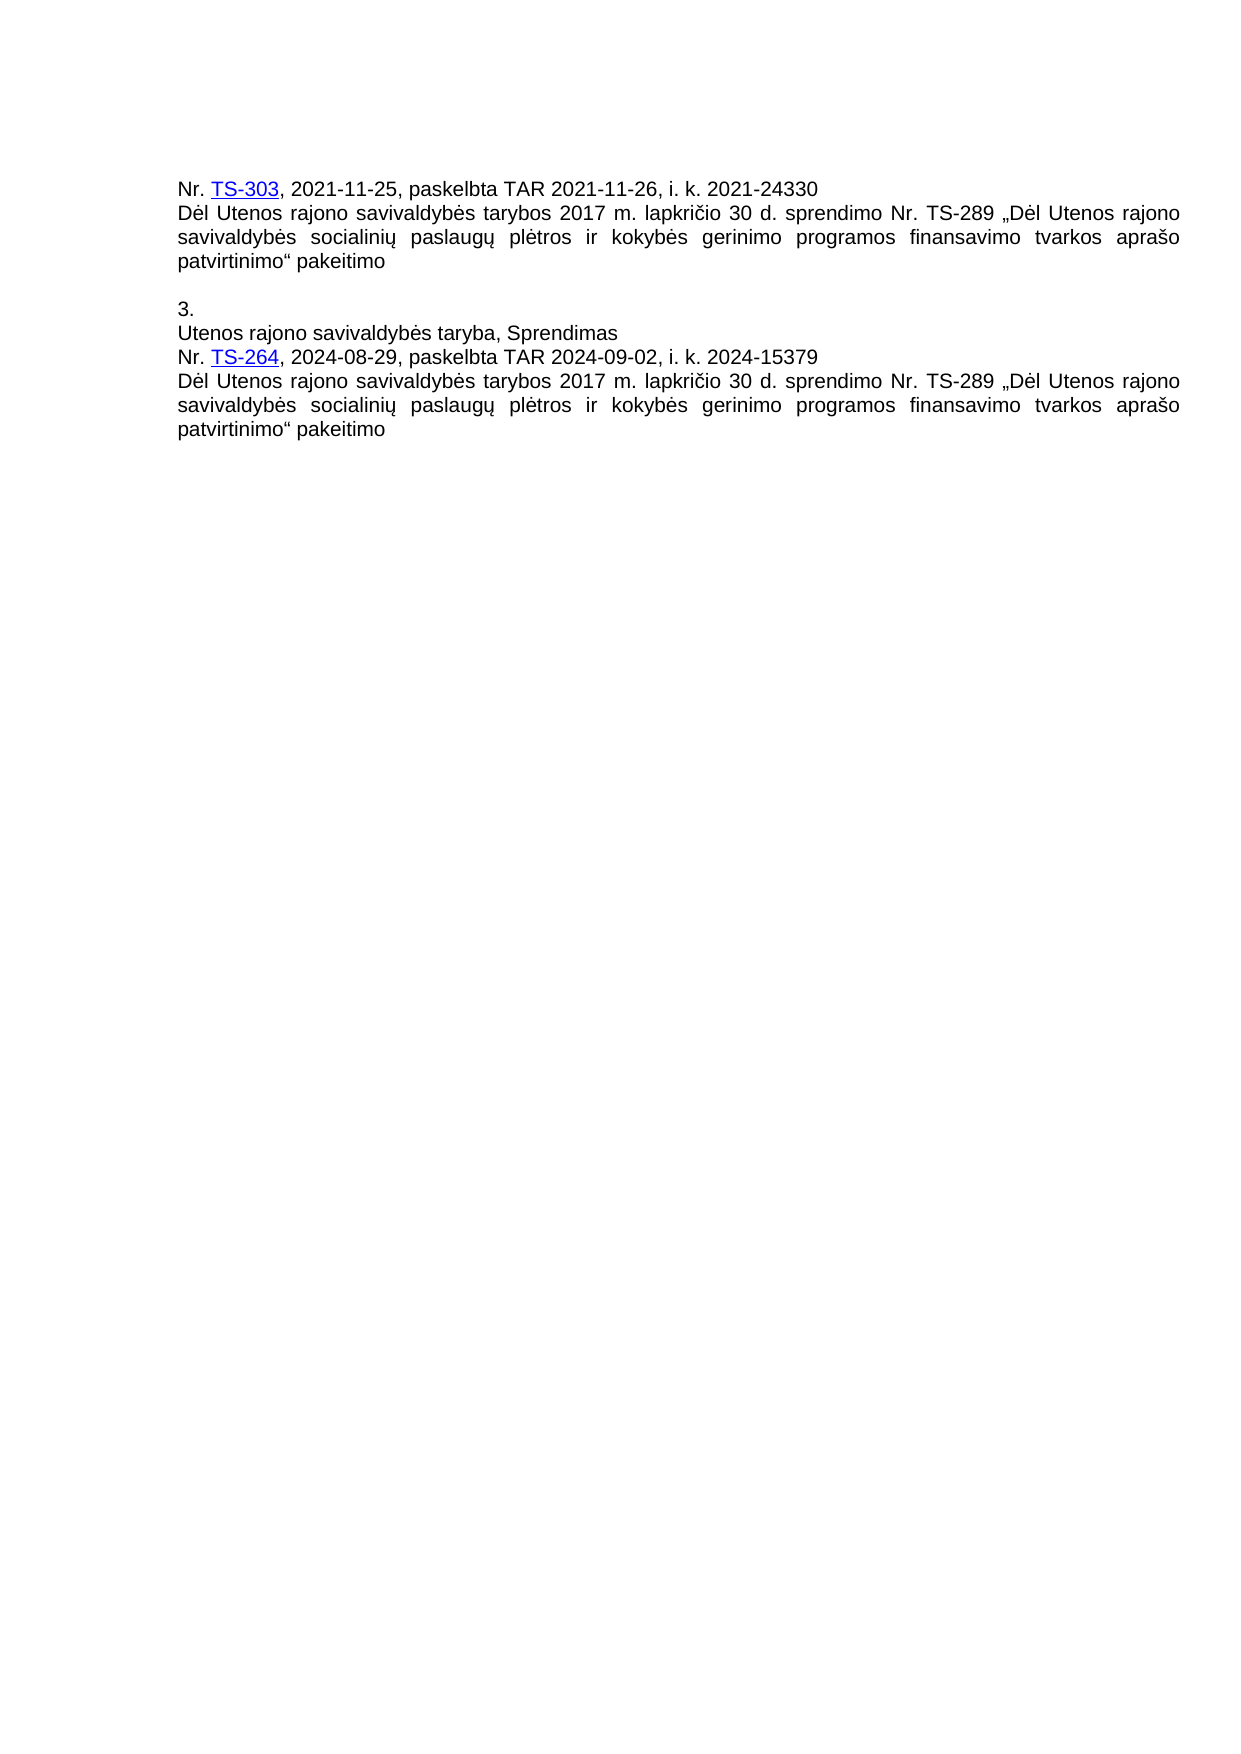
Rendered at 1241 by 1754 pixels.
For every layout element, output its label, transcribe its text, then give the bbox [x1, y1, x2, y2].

text Dėl Utenos rajono savivaldybės tarybos 2017 m. lapkričio 30 d. sprendimo Nr. TS-289 „Dėl Utenos rajono savivaldybės socialinių paslaugų plėtros ir kokybės gerinimo programos finansavimo tvarkos aprašo patvirtinimo“ pakeitimo [177, 369, 1181, 441]
text Dėl Utenos rajono savivaldybės tarybos 2017 m. lapkričio 30 d. sprendimo Nr. TS-289 „Dėl Utenos rajono savivaldybės socialinių paslaugų plėtros ir kokybės gerinimo programos finansavimo tvarkos aprašo patvirtinimo“ pakeitimo [177, 201, 1181, 273]
text 3. [177, 297, 1181, 321]
text Nr. TS-303, 2021-11-25, paskelbta TAR 2021-11-26, i. k. 2021-24330 [177, 177, 1181, 201]
text Nr. TS-264, 2024-08-29, paskelbta TAR 2024-09-02, i. k. 2024-15379 [177, 345, 1181, 369]
text Utenos rajono savivaldybės taryba, Sprendimas [177, 321, 1181, 345]
